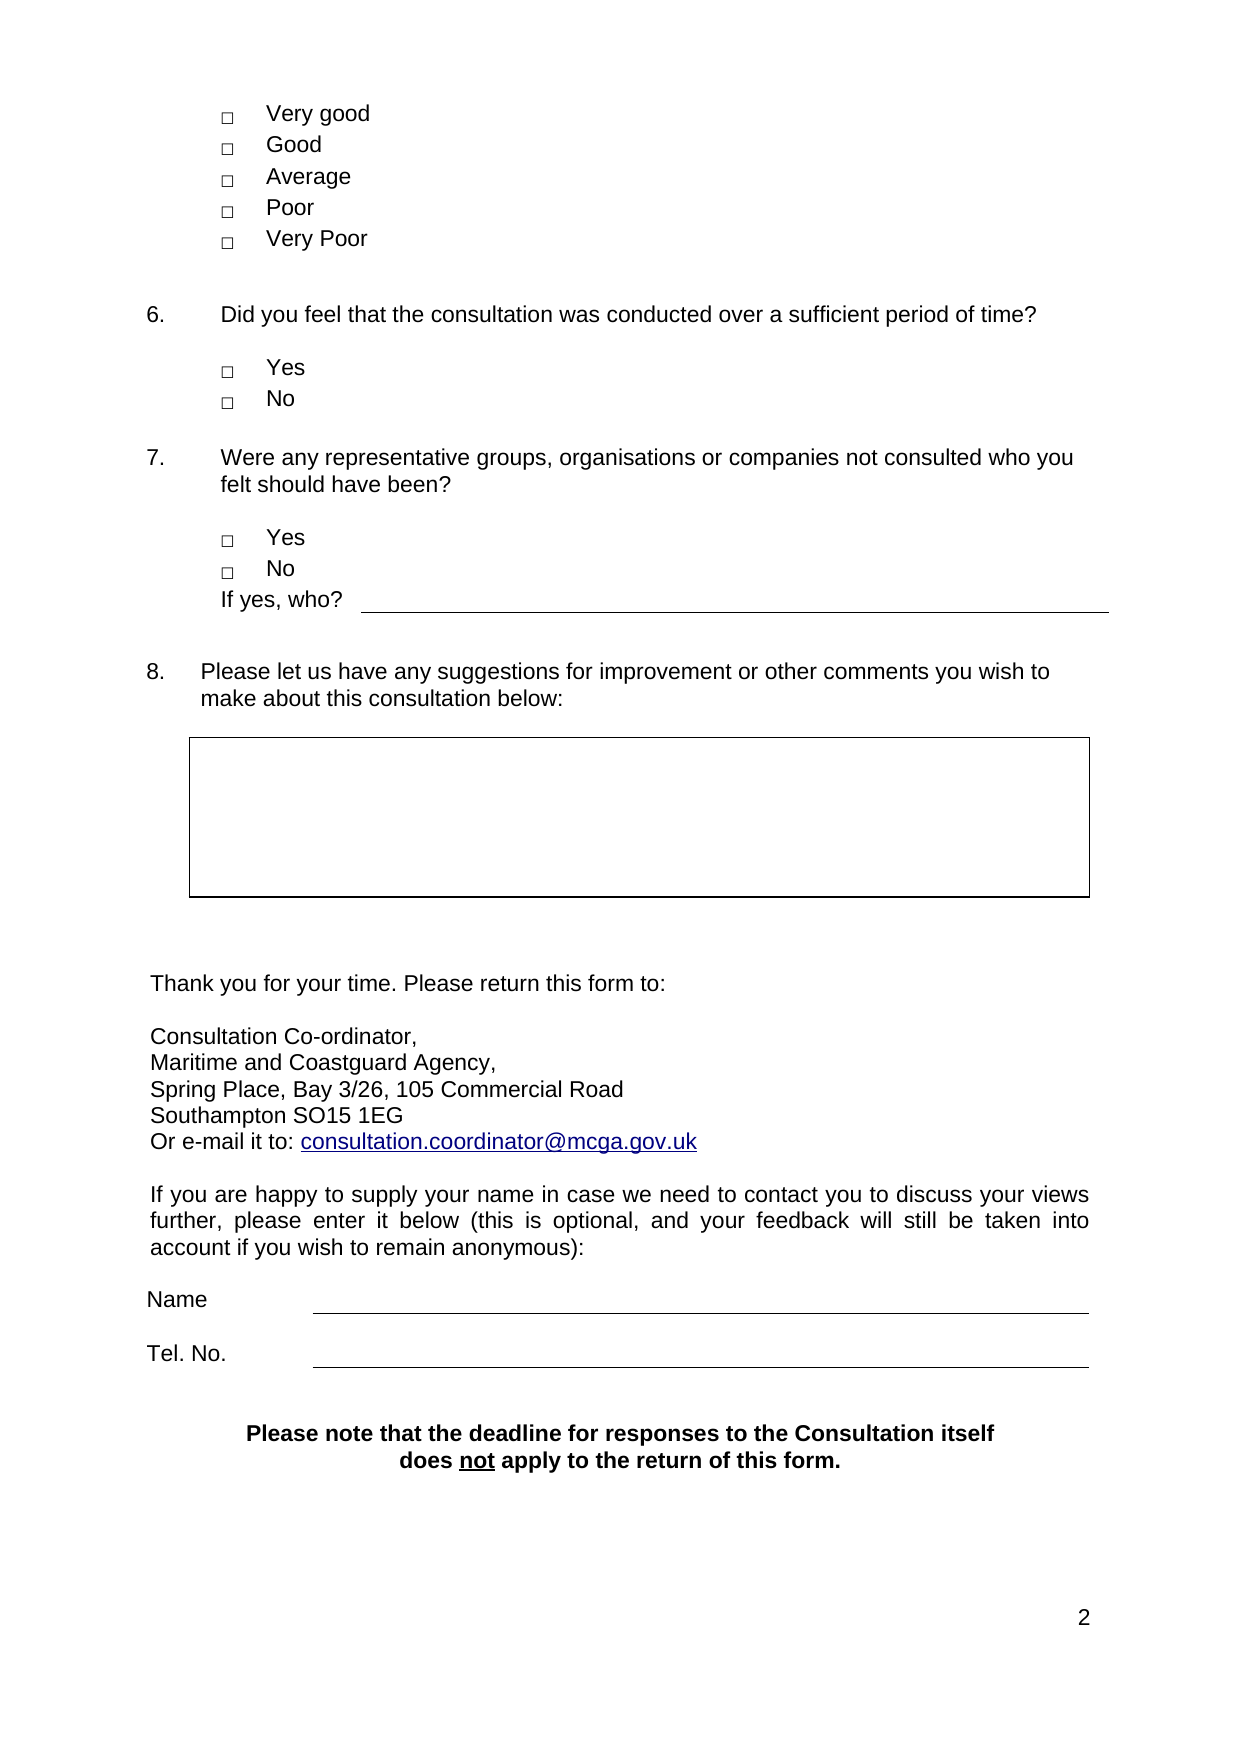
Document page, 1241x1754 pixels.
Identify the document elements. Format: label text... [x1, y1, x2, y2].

table_cell [135, 524, 209, 555]
table_cell [190, 738, 1089, 896]
table_cell Yes [255, 354, 1109, 385]
table_cell ☐ [209, 163, 254, 194]
table_cell [361, 586, 1109, 612]
table_cell Tel. No. [135, 1313, 312, 1367]
text Please note that the deadline for responses to the Consultation itself [150, 1420, 1090, 1447]
table_header Please let us have any suggestions for improvement or other comments you wish to make about this consultation below: [189, 658, 1089, 737]
table_cell [135, 354, 209, 385]
text does not apply to the return of this form. [150, 1447, 1090, 1473]
table_cell Yes [255, 524, 1109, 555]
table_cell ☐ [209, 385, 254, 416]
table_header [313, 1286, 1089, 1313]
table_cell Very good [255, 100, 1109, 131]
table_cell ☐ [209, 524, 254, 555]
text Southampton SO15 1EG [150, 1102, 1090, 1128]
table_cell ☐ [209, 131, 254, 163]
table_cell [135, 131, 209, 163]
table_header Did you feel that the consultation was conducted over a sufficient period of time? [209, 301, 1109, 354]
table_cell Poor [255, 194, 1109, 225]
table_cell ☐ [209, 225, 254, 256]
table_cell No [255, 555, 1109, 586]
text Thank you for your time. Please return this form to: [150, 970, 1090, 997]
table_cell [135, 194, 209, 225]
table_cell ☐ [209, 555, 254, 586]
text If you are happy to supply your name in case we need to contact you to discuss your views further, please enter it below (this is optional, and your feedback will still be taken into account if you wish to remain anonymous): [150, 1181, 1090, 1260]
text Consultation Co-ordinator, [150, 1023, 1090, 1049]
table_cell If yes, who? [209, 586, 361, 612]
text Or e-mail it to: consultation.coordinator@mcga.gov.uk [150, 1128, 1090, 1155]
table_header [209, 74, 1109, 100]
table_cell Very Poor [255, 225, 1109, 256]
table_cell [135, 163, 209, 194]
table_cell [135, 586, 209, 612]
table_header Were any representative groups, organisations or companies not consulted who you felt should have been? [209, 444, 1109, 523]
table_cell ☐ [209, 100, 254, 131]
table_cell [135, 555, 209, 586]
table_header [135, 74, 209, 100]
table_cell ☐ [209, 194, 254, 225]
table_cell [313, 1314, 1089, 1367]
table_header 8. [135, 658, 189, 737]
table_cell Good [255, 131, 1109, 163]
table_cell No [255, 385, 1109, 416]
table_cell [135, 100, 209, 131]
table_cell Average [255, 163, 1109, 194]
table_header 7. [135, 444, 209, 523]
table_cell ☐ [209, 354, 254, 385]
table_header 6. [135, 301, 209, 354]
table_cell [135, 225, 209, 256]
table_header Name [135, 1286, 312, 1313]
text Maritime and Coastguard Agency, [150, 1049, 1090, 1076]
text Spring Place, Bay 3/26, 105 Commercial Road [150, 1076, 1090, 1102]
table_cell [135, 737, 189, 896]
table_cell [135, 385, 209, 416]
